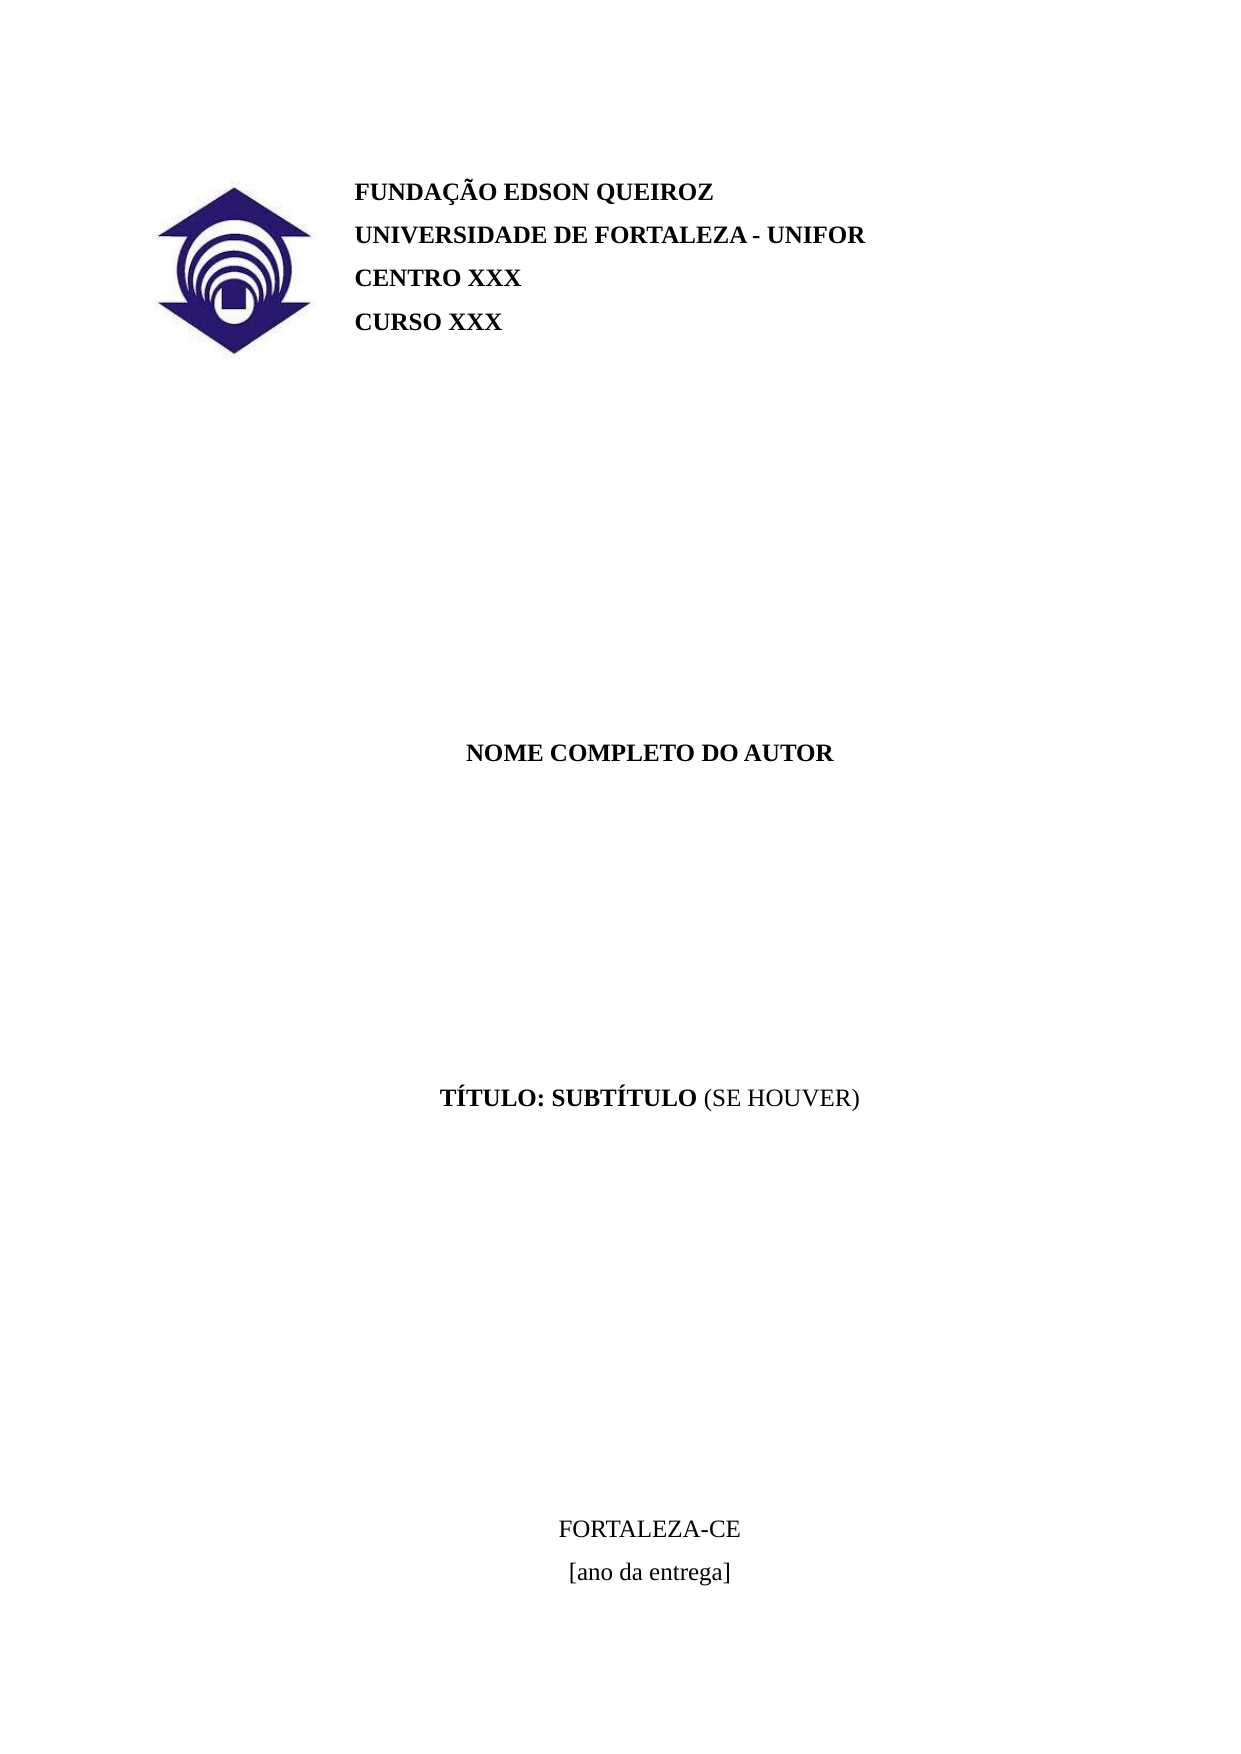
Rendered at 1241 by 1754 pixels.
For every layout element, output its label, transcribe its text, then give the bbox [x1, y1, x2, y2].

text [ano da entrega] [177, 1557, 1122, 1586]
text FUNDAÇÃO EDSON QUEIROZ [354, 177, 1122, 206]
picture [154, 181, 316, 360]
text NOME COMPLETO DO AUTOR [177, 738, 1122, 767]
text TÍTULO: SUBTÍTULO (SE HOUVER) [177, 1083, 1122, 1112]
text CURSO XXX [354, 307, 1122, 335]
text FORTALEZA-CE [177, 1514, 1122, 1543]
text UNIVERSIDADE DE FORTALEZA - UNIFOR [354, 220, 1122, 249]
text CENTRO XXX [354, 263, 1122, 292]
